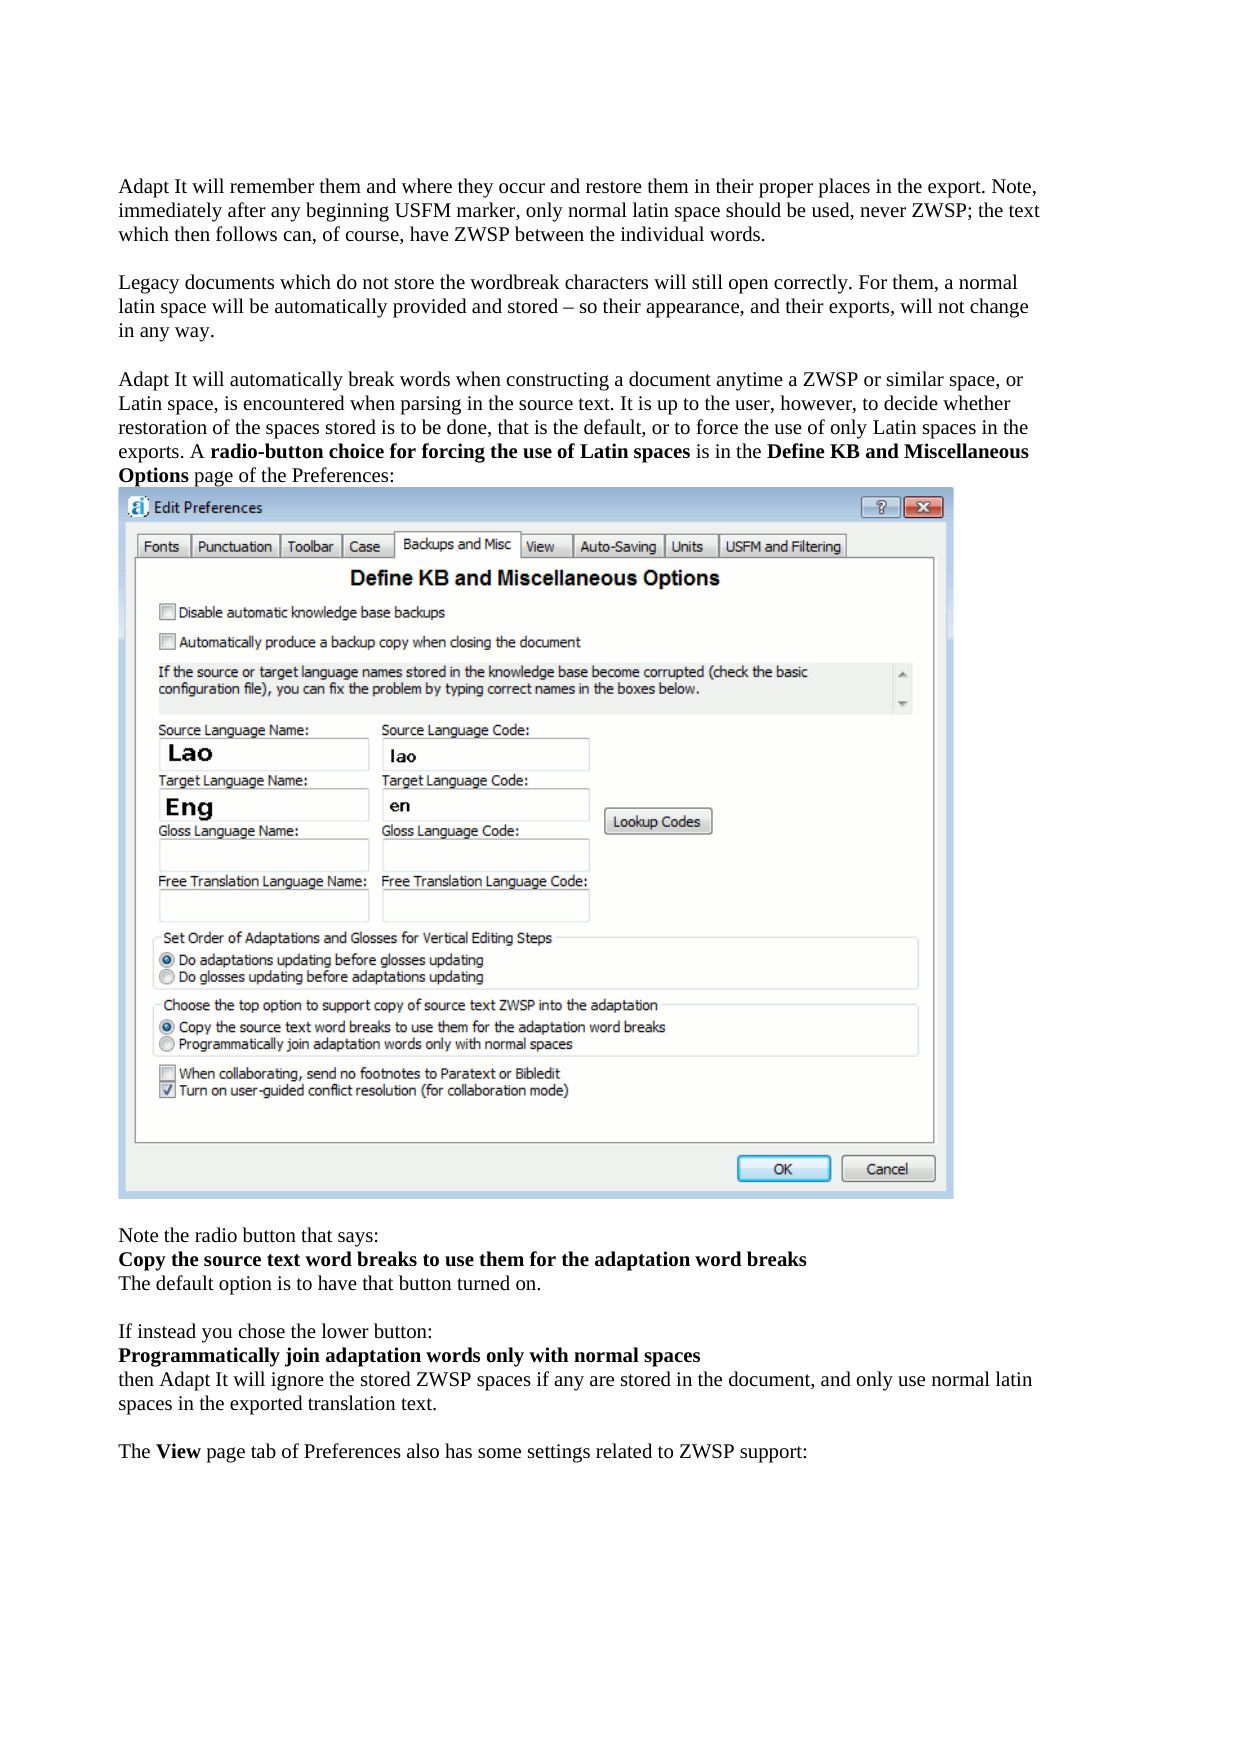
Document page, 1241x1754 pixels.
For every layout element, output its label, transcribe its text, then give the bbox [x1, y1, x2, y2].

text Programmatically join adaptation words only with normal spaces [118, 1343, 1048, 1367]
text Adapt It will remember them and where they occur and restore them in their proper places in the export. Note, immediately after any beginning USFM marker, only normal latin space should be used, never ZWSP; the text which then follows can, of course, have ZWSP between the individual words. [118, 174, 1048, 246]
text Adapt It will automatically break words when constructing a document anytime a ZWSP or similar space, or Latin space, is encountered when parsing in the source text. It is up to the user, however, to decide whether restoration of the spaces stored is to be done, that is the default, or to force the use of only Latin spaces in the exports. A radio-button choice for forcing the use of Latin spaces is in the Define KB and Miscellaneous Options page of the Preferences: [118, 367, 1048, 487]
text The default option is to have that button turned on. [118, 1271, 1048, 1295]
text The View page tab of Preferences also has some settings related to ZWSP support: [118, 1439, 1048, 1463]
text If instead you chose the lower button: [118, 1319, 1048, 1343]
text Note the radio button that says: [118, 1223, 1048, 1247]
text Legacy documents which do not store the wordbreak characters will still open correctly. For them, a normal latin space will be automatically provided and stored – so their appearance, and their exports, will not change in any way. [118, 270, 1048, 342]
text Copy the source text word breaks to use them for the adaptation word breaks [118, 1247, 1048, 1271]
text then Adapt It will ignore the stored ZWSP spaces if any are stored in the document, and only use normal latin spaces in the exported translation text. [118, 1367, 1048, 1415]
picture [118, 487, 954, 1199]
